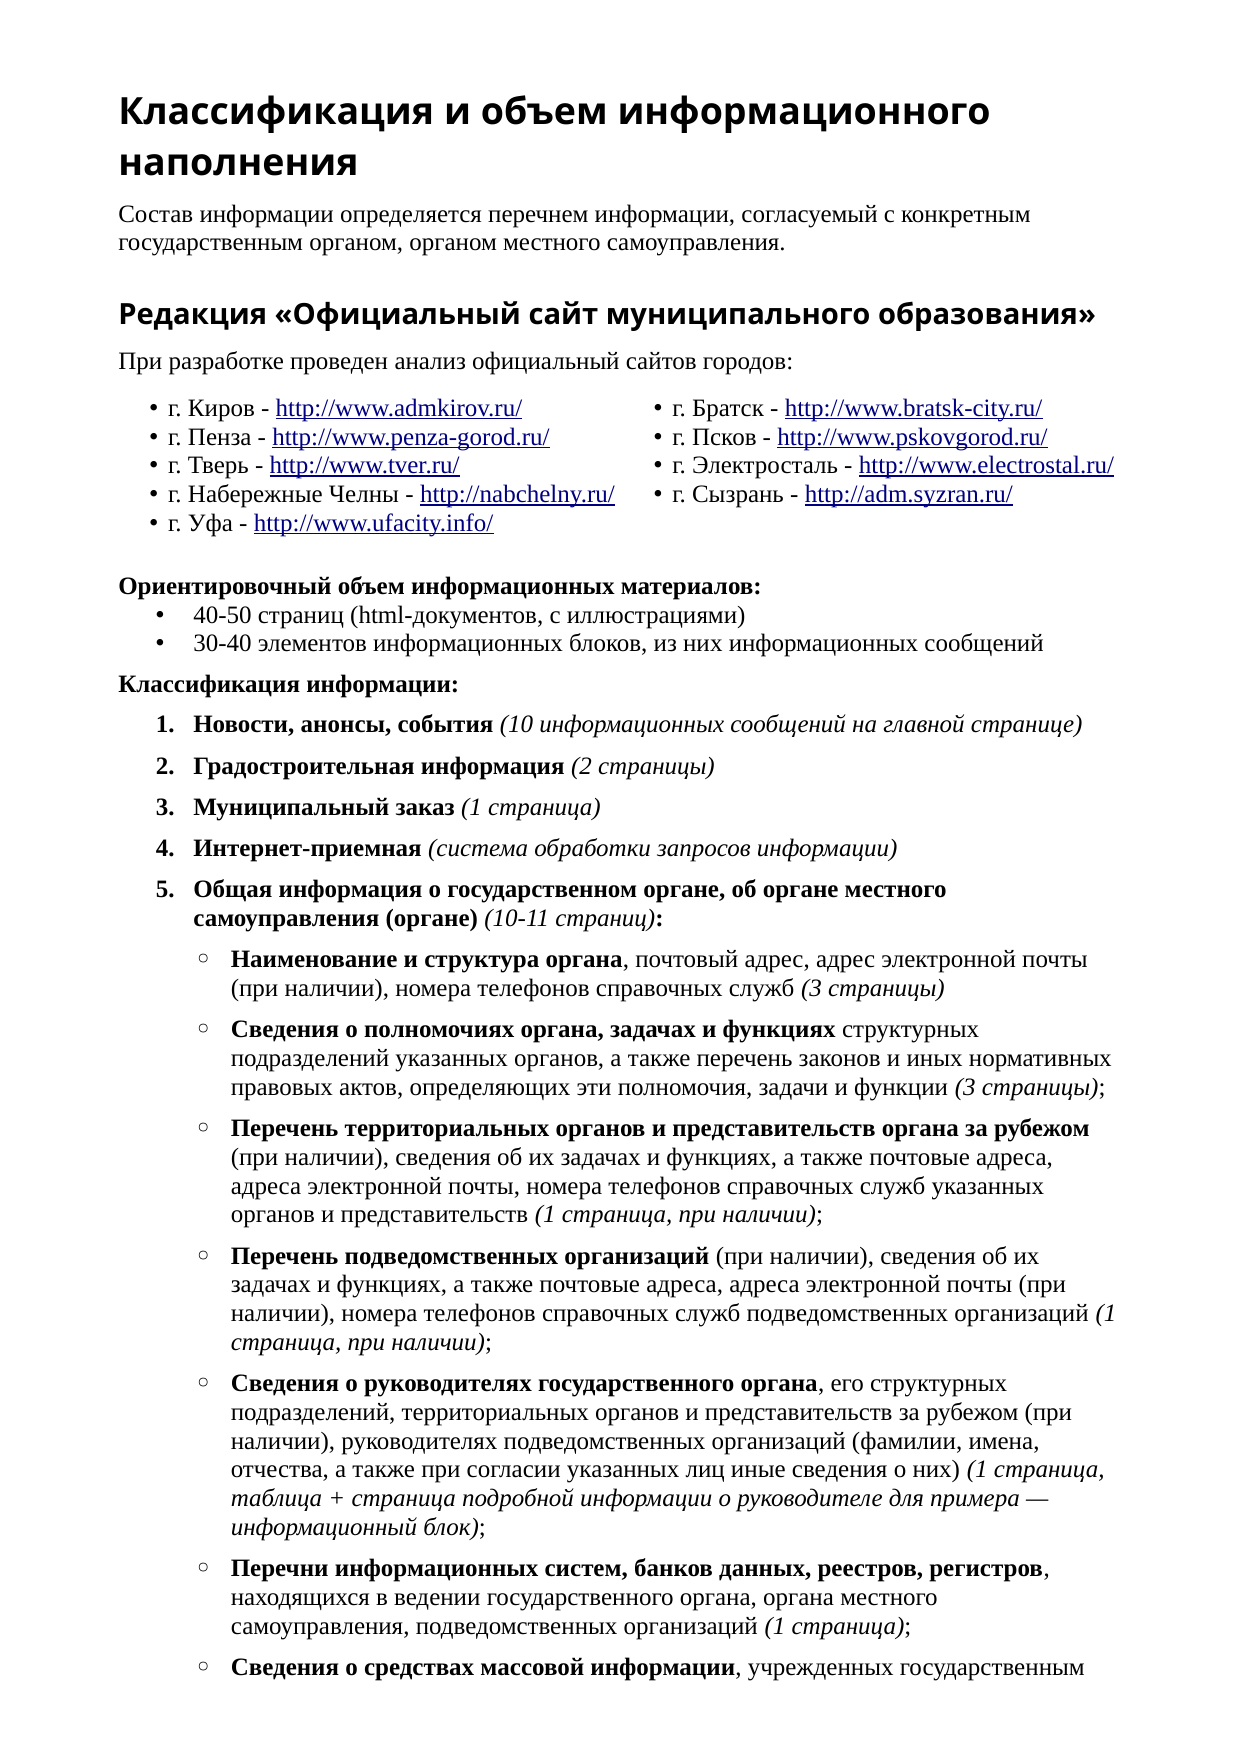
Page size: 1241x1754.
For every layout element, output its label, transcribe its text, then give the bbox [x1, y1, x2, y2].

list Перечни информационных систем, банков данных, реестров, регистров, находящихся в ведении государственного органа, органа местного самоуправления, подведомственных организаций (1 страница); [193, 1553, 1122, 1639]
text При разработке проведен анализ официальный сайтов городов: [118, 346, 1122, 374]
list Новости, анонсы, события (10 информационных сообщений на главной странице) [156, 709, 1122, 738]
list 30-40 элементов информационных блоков, из них информационных сообщений [156, 628, 1122, 657]
table_header г. Киров - http://www.admkirov.ru/ г. Пенза - http://www.penza-gorod.ru/ г. Тверь - http://www.tver.ru/ г. Набережные Челны - http://nabchelny.ru/ г. Уфа - http://www.ufacity.info/ [118, 387, 622, 542]
list Перечень подведомственных организаций (при наличии), сведения об их задачах и функциях, а также почтовые адреса, адреса электронной почты (при наличии), номера телефонов справочных служб подведомственных организаций (1 страница, при наличии); [193, 1241, 1122, 1356]
text Ориентировочный объем информационных материалов: [118, 571, 1122, 600]
list 40-50 страниц (html-документов, с иллюстрациями) [156, 600, 1122, 628]
text Классификация информации: [118, 669, 1122, 698]
list Муниципальный заказ (1 страница) [156, 792, 1122, 821]
list Интернет-приемная (система обработки запросов информации) [156, 833, 1122, 862]
text Состав информации определяется перечнем информации, согласуемый с конкретным государственным органом, органом местного самоуправления. [118, 199, 1122, 256]
list Сведения о руководителях государственного органа, его структурных подразделений, территориальных органов и представительств за рубежом (при наличии), руководителях подведомственных организаций (фамилии, имена, отчества, а также при согласии указанных лиц иные сведения о них) (1 страница, таблица + страница подробной информации о руководителе для примера — информационный блок); [193, 1368, 1122, 1541]
list Общая информация о государственном органе, об органе местного самоуправления (органе) (10-11 страниц): [156, 874, 1122, 932]
list Сведения о средствах массовой информации, учрежденных государственным [193, 1652, 1122, 1681]
list Наименование и структура органа, почтовый адрес, адрес электронной почты (при наличии), номера телефонов справочных служб (3 страницы) [193, 944, 1122, 1002]
subtitle Классификация и объем информационного наполнения [118, 84, 1122, 186]
table_header г. Братск - http://www.bratsk-city.ru/ г. Псков - http://www.pskovgorod.ru/ г. Электросталь - http://www.electrostal.ru/ г. Сызрань - http://adm.syzran.ru/ [622, 387, 1122, 542]
list Сведения о полномочиях органа, задачах и функциях структурных подразделений указанных органов, а также перечень законов и иных нормативных правовых актов, определяющих эти полномочия, задачи и функции (3 страницы); [193, 1014, 1122, 1101]
list Перечень территориальных органов и представительств органа за рубежом (при наличии), сведения об их задачах и функциях, а также почтовые адреса, адреса электронной почты, номера телефонов справочных служб указанных органов и представительств (1 страница, при наличии); [193, 1113, 1122, 1228]
list Градостроительная информация (2 страницы) [156, 751, 1122, 779]
subtitle Редакция «Официальный сайт муниципального образования» [118, 294, 1122, 333]
